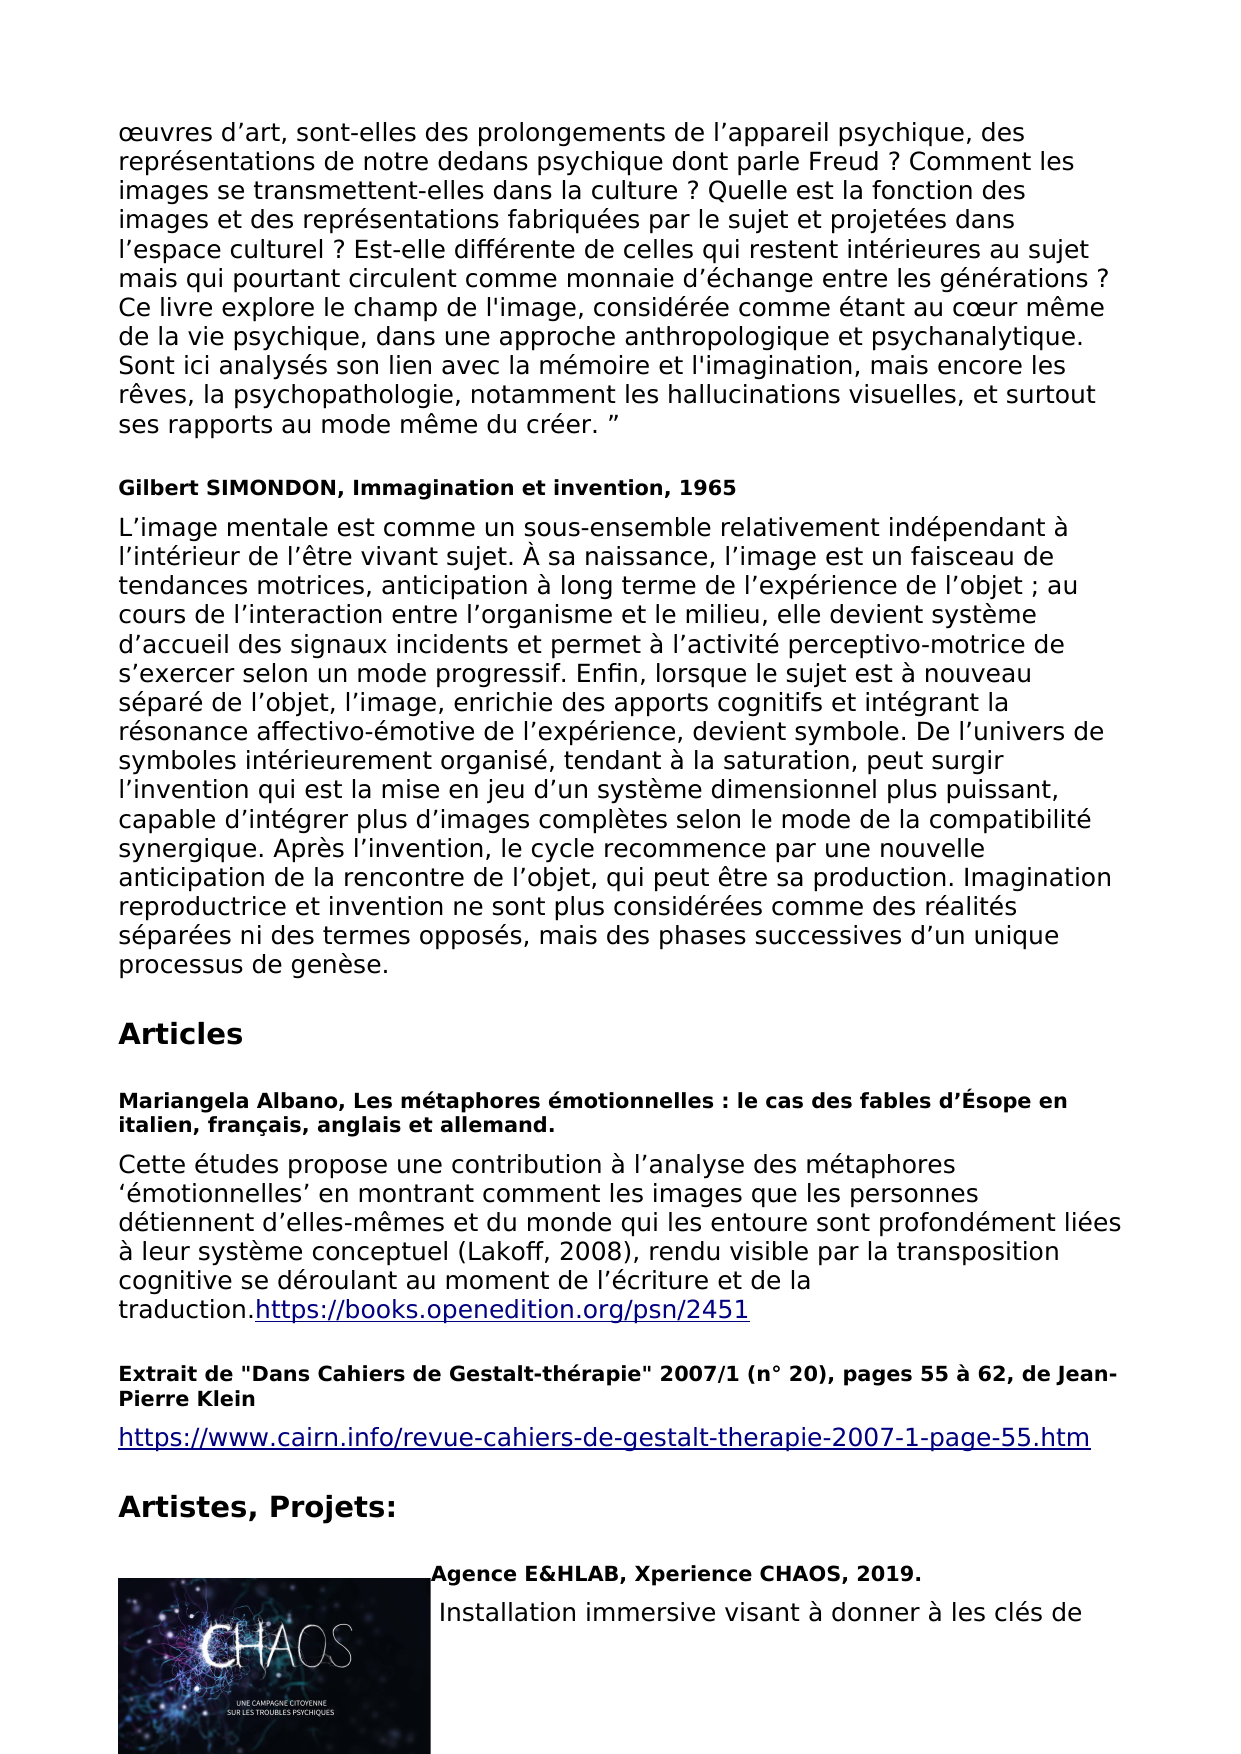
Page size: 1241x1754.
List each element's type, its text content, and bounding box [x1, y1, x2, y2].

subtitle Agence E&HLAB, Xperience CHAOS, 2019. [118, 1562, 1122, 1586]
subtitle Extrait de "Dans Cahiers de Gestalt-thérapie" 2007/1 (n° 20), pages 55 à 62, de Jean-Pierre Klein [118, 1362, 1122, 1411]
text https://www.cairn.info/revue-cahiers-de-gestalt-therapie-2007-1-page-55.htm [118, 1423, 1122, 1453]
text L’image mentale est comme un sous-ensemble relativement indépendant à l’intérieur de l’être vivant sujet. À sa naissance, l’image est un faisceau de tendances motrices, anticipation à long terme de l’expérience de l’objet ; au cours de l’interaction entre l’organisme et le milieu, elle devient système d’accueil des signaux incidents et permet à l’activité perceptivo-motrice de s’exercer selon un mode progressif. Enfin, lorsque le sujet est à nouveau séparé de l’objet, l’image, enrichie des apports cognitifs et intégrant la résonance affectivo-émotive de l’expérience, devient symbole. De l’univers de symboles intérieurement organisé, tendant à la saturation, peut surgir l’invention qui est la mise en jeu d’un système dimensionnel plus puissant, capable d’intégrer plus d’images complètes selon le mode de la compatibilité synergique. Après l’invention, le cycle recommence par une nouvelle anticipation de la rencontre de l’objet, qui peut être sa production. Imagination reproductrice et invention ne sont plus considérées comme des réalités séparées ni des termes opposés, mais des phases successives d’un unique processus de genèse. [118, 513, 1122, 980]
subtitle Articles [118, 1017, 1122, 1051]
picture [118, 1578, 431, 1754]
text œuvres d’art, sont-elles des prolongements de l’appareil psychique, des représentations de notre dedans psychique dont parle Freud ? Comment les images se transmettent-elles dans la culture ? Quelle est la fonction des images et des représentations fabriquées par le sujet et projetées dans l’espace culturel ? Est-elle différente de celles qui restent intérieures au sujet mais qui pourtant circulent comme monnaie d’échange entre les générations ? Ce livre explore le champ de l'image, considérée comme étant au cœur même de la vie psychique, dans une approche anthropologique et psychanalytique. Sont ici analysés son lien avec la mémoire et l'imagination, mais encore les rêves, la psychopathologie, notamment les hallucinations visuelles, et surtout ses rapports au mode même du créer. ” [118, 118, 1122, 439]
subtitle Artistes, Projets: [118, 1490, 1122, 1524]
subtitle Mariangela Albano, Les métaphores émotionnelles : le cas des fables d’Ésope en italien, français, anglais et allemand. [118, 1089, 1122, 1137]
text Installation immersive visant à donner à les clés de [431, 1598, 1122, 1627]
subtitle Gilbert SIMONDON, Immagination et invention, 1965 [118, 476, 1122, 501]
text Cette études propose une contribution à l’analyse des métaphores ‘émotionnelles’ en montrant comment les images que les personnes détiennent d’elles-mêmes et du monde qui les entoure sont profondément liées à leur système conceptuel (Lakoff, 2008), rendu visible par la transposition cognitive se déroulant au moment de l’écriture et de la traduction.https://books.openedition.org/psn/2451 [118, 1150, 1122, 1325]
